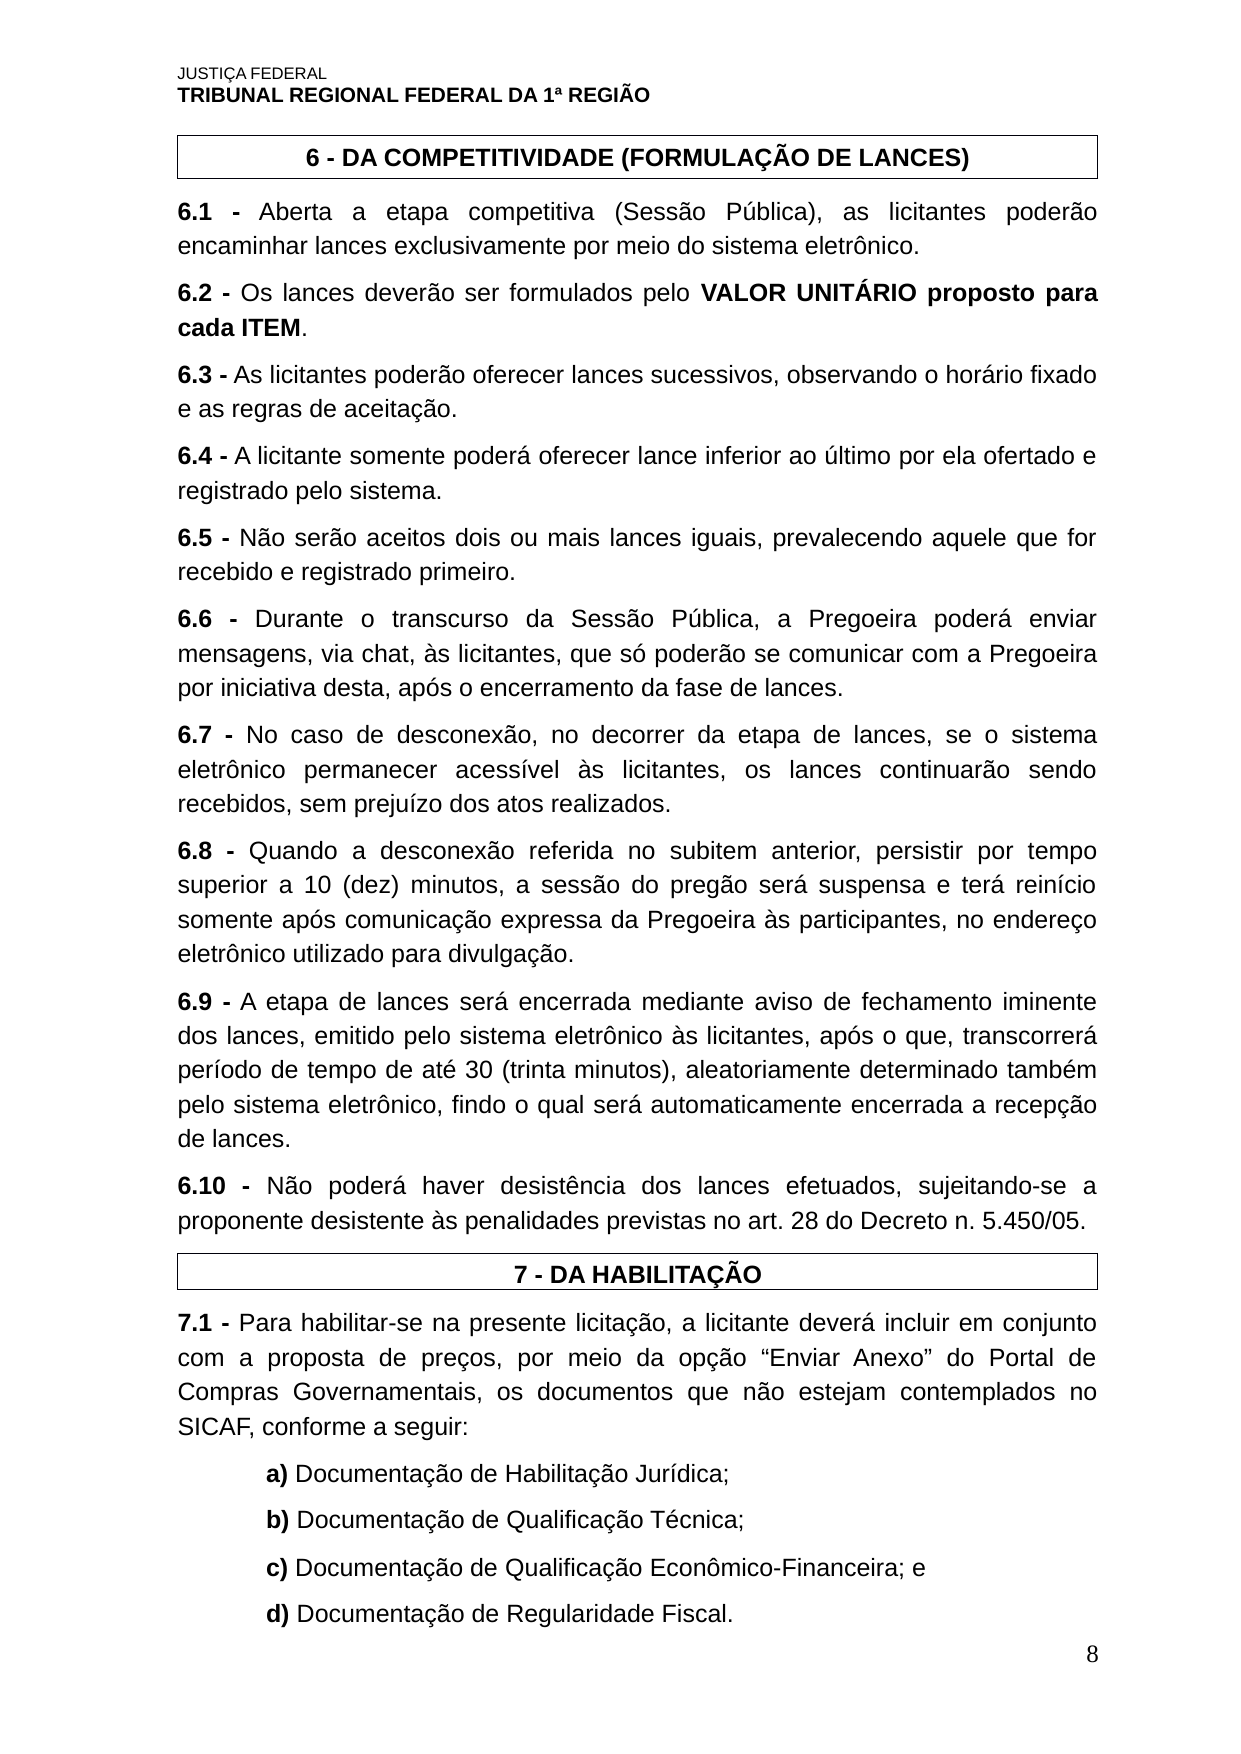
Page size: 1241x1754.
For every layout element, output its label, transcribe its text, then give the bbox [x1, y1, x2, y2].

text 6.6 - Durante o transcurso da Sessão Pública, a Pregoeira poderá enviar mensagens, via chat, às licitantes, que só poderão se comunicar com a Pregoeira por iniciativa desta, após o encerramento da fase de lances. [177, 604, 1098, 702]
text 6.9 - A etapa de lances será encerrada mediante aviso de fechamento iminente dos lances, emitido pelo sistema eletrônico às licitantes, após o que, transcorrerá período de tempo de até 30 (trinta minutos), aleatoriamente determinado também pelo sistema eletrônico, findo o qual será automaticamente encerrada a recepção de lances. [177, 986, 1098, 1153]
text b) Documentação de Qualificação Técnica; [177, 1506, 1098, 1534]
text 6.4 - A licitante somente poderá oferecer lance inferior ao último por ela ofertado e registrado pelo sistema. [177, 441, 1098, 504]
text 7.1 - Para habilitar-se na presente licitação, a licitante deverá incluir em conjunto com a proposta de preços, por meio da opção “Enviar Anexo” do Portal de Compras Governamentais, os documentos que não estejam contemplados no SICAF, conforme a seguir: [177, 1308, 1098, 1440]
text a) Documentação de Habilitação Jurídica; [177, 1458, 1098, 1487]
text d) Documentação de Regularidade Fiscal. [177, 1599, 1098, 1628]
text 6.8 - Quando a desconexão referida no subitem anterior, persistir por tempo superior a 10 (dez) minutos, a sessão do pregão será suspensa e terá reinício somente após comunicação expressa da Pregoeira às participantes, no endereço eletrônico utilizado para divulgação. [177, 836, 1098, 968]
text c) Documentação de Qualificação Econômico-Financeira; e [177, 1552, 1098, 1581]
text 6.7 - No caso de desconexão, no decorrer da etapa de lances, se o sistema eletrônico permanecer acessível às licitantes, os lances continuarão sendo recebidos, sem prejuízo dos atos realizados. [177, 720, 1098, 818]
text 6.10 - Não poderá haver desistência dos lances efetuados, sujeitando-se a proponente desistente às penalidades previstas no art. 28 do Decreto n. 5.450/05. [177, 1171, 1098, 1234]
text 6 - DA COMPETITIVIDADE (FORMULAÇÃO DE LANCES) [178, 136, 1097, 178]
text 6.3 - As licitantes poderão oferecer lances sucessivos, observando o horário fixado e as regras de aceitação. [177, 360, 1098, 423]
text 7 - DA HABILITAÇÃO [178, 1254, 1097, 1289]
text 6.2 - Os lances deverão ser formulados pelo VALOR UNITÁRIO proposto para cada ITEM. [177, 278, 1098, 342]
text 6.5 - Não serão aceitos dois ou mais lances iguais, prevalecendo aquele que for recebido e registrado primeiro. [177, 523, 1098, 586]
text 6.1 - Aberta a etapa competitiva (Sessão Pública), as licitantes poderão encaminhar lances exclusivamente por meio do sistema eletrônico. [177, 197, 1098, 260]
